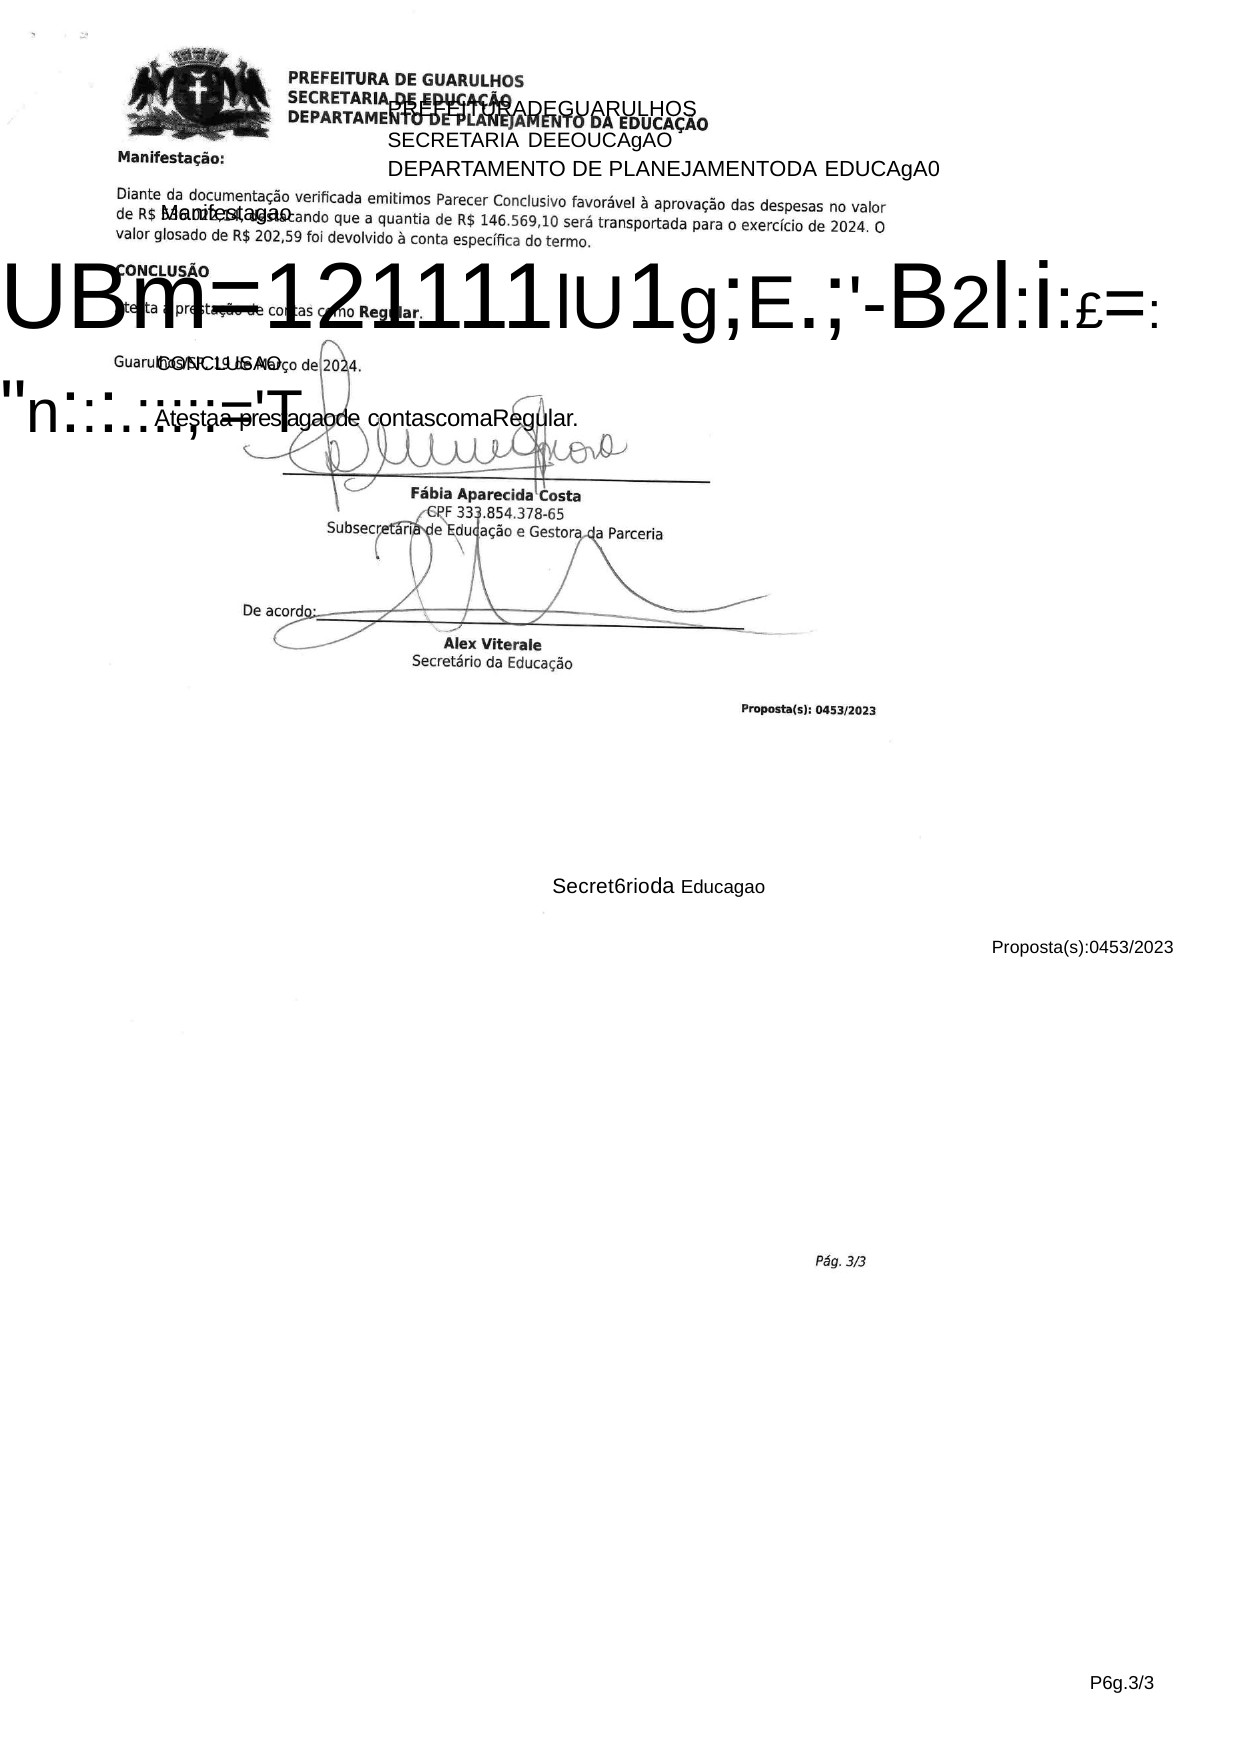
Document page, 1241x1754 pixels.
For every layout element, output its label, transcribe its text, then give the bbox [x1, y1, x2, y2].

text Atestaa prestagaode contascomaRegular. [154, 405, 613, 432]
text Proposta(s):0453/2023 [992, 938, 1198, 958]
text Manifestagao [160, 201, 317, 226]
text DEPARTAMENTO DE PLANEJAMENTODA EDUCAgA0 [387, 157, 968, 182]
text Secret6rioda Educagao [552, 874, 789, 898]
text UBm=121111lU1g;E.;'-B2l:i:£=: "n:::.:::;:='T [0, 244, 1240, 454]
text SECRETARIA DEEOUCAgAO [387, 129, 968, 152]
text PREFEITURADEGUARULHOS [387, 97, 723, 121]
text CONCLUSAO [156, 353, 307, 375]
picture [0, 0, 1241, 1754]
text P6g.3/3 [1089, 1673, 1179, 1693]
